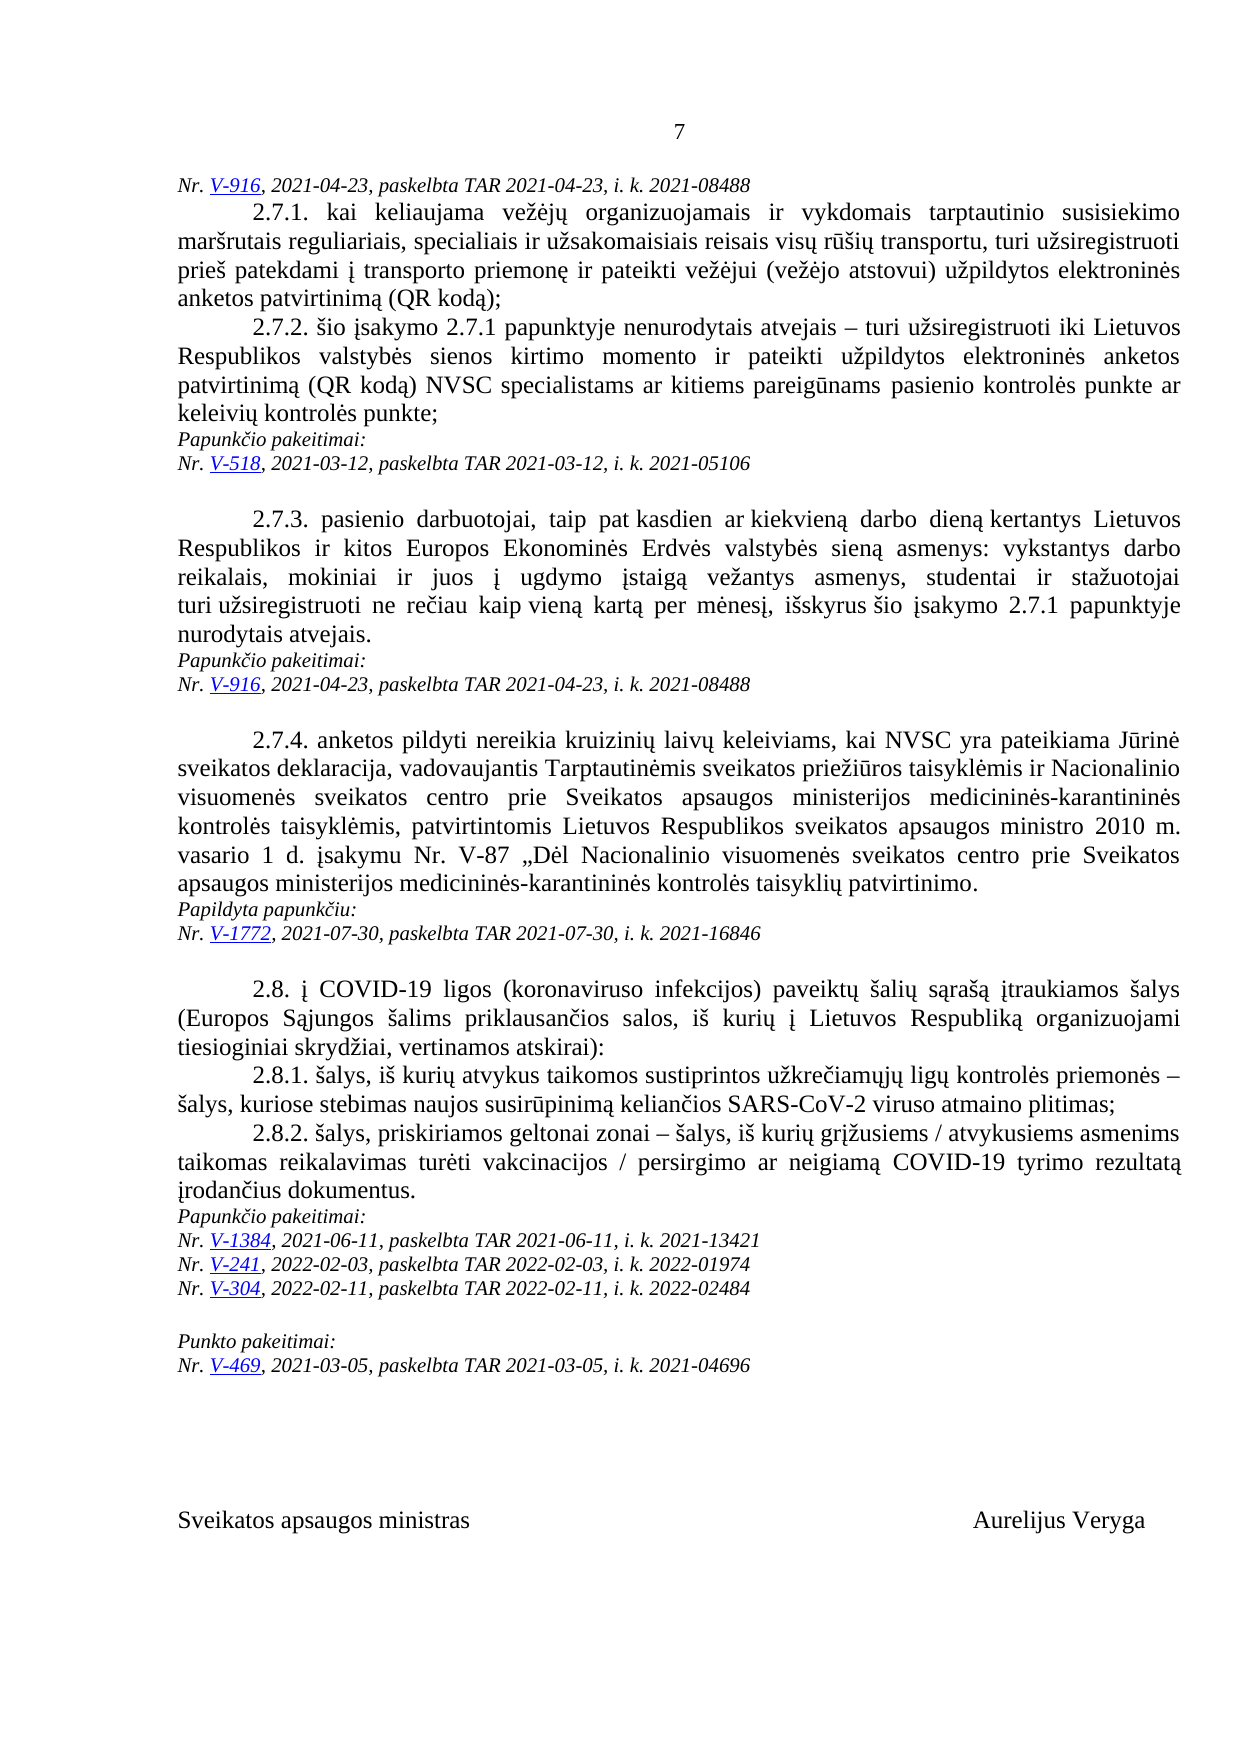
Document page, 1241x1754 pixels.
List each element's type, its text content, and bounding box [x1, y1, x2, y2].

text 2.7.1. kai keliaujama vežėjų organizuojamais ir vykdomais tarptautinio susisiekimo maršrutais reguliariais, specialiais ir užsakomaisiais reisais visų rūšių transportu, turi užsiregistruoti prieš patekdami į transporto priemonę ir pateikti vežėjui (vežėjo atstovui) užpildytos elektroninės anketos patvirtinimą (QR kodą); [177, 197, 1181, 312]
text Nr. V-916, 2021-04-23, paskelbta TAR 2021-04-23, i. k. 2021-08488 [177, 672, 1181, 696]
text 2.8.1. šalys, iš kurių atvykus taikomos sustiprintos užkrečiamųjų ligų kontrolės priemonės – šalys, kuriose stebimas naujos susirūpinimą keliančios SARS-CoV-2 viruso atmaino plitimas; [177, 1060, 1181, 1118]
text Nr. V-304, 2022-02-11, paskelbta TAR 2022-02-11, i. k. 2022-02484 [177, 1276, 1181, 1300]
text 2.8. į COVID-19 ligos (koronaviruso infekcijos) paveiktų šalių sąrašą įtraukiamos šalys (Europos Sąjungos šalims priklausančios salos, iš kurių į Lietuvos Respubliką organizuojami tiesioginiai skrydžiai, vertinamos atskirai): [177, 974, 1181, 1060]
text Punkto pakeitimai: [177, 1329, 1181, 1353]
text 2.7.2. šio įsakymo 2.7.1 papunktyje nenurodytais atvejais – turi užsiregistruoti iki Lietuvos Respublikos valstybės sienos kirtimo momento ir pateikti užpildytos elektroninės anketos patvirtinimą (QR kodą) NVSC specialistams ar kitiems pareigūnams pasienio kontrolės punkte ar keleivių kontrolės punkte; [177, 312, 1181, 427]
text Nr. V-1384, 2021-06-11, paskelbta TAR 2021-06-11, i. k. 2021-13421 [177, 1228, 1181, 1252]
text Nr. V-241, 2022-02-03, paskelbta TAR 2022-02-03, i. k. 2022-01974 [177, 1252, 1181, 1276]
text Papunkčio pakeitimai: [177, 427, 1181, 451]
text Papildyta papunkčiu: [177, 897, 1181, 921]
text Papunkčio pakeitimai: [177, 648, 1181, 672]
text Papunkčio pakeitimai: [177, 1204, 1181, 1228]
text Nr. V-518, 2021-03-12, paskelbta TAR 2021-03-12, i. k. 2021-05106 [177, 451, 1181, 475]
text Nr. V-469, 2021-03-05, paskelbta TAR 2021-03-05, i. k. 2021-04696 [177, 1353, 1181, 1377]
text Nr. V-916, 2021-04-23, paskelbta TAR 2021-04-23, i. k. 2021-08488 [177, 173, 1181, 197]
text Nr. V-1772, 2021-07-30, paskelbta TAR 2021-07-30, i. k. 2021-16846 [177, 921, 1181, 945]
text 2.7.3. pasienio darbuotojai, taip pat kasdien ar kiekvieną darbo dieną kertantys Lietuvos Respublikos ir kitos Europos Ekonominės Erdvės valstybės sieną asmenys: vykstantys darbo reikalais, mokiniai ir juos į ugdymo įstaigą vežantys asmenys, studentai ir stažuotojai turi užsiregistruoti ne rečiau kaip vieną kartą per mėnesį, išskyrus šio įsakymo 2.7.1 papunktyje nurodytais atvejais. [177, 504, 1181, 648]
text Sveikatos apsaugos ministras Aurelijus Veryga [177, 1505, 1181, 1534]
text 2.8.2. šalys, priskiriamos geltonai zonai – šalys, iš kurių grįžusiems / atvykusiems asmenims taikomas reikalavimas turėti vakcinacijos / persirgimo ar neigiamą COVID-19 tyrimo rezultatą įrodančius dokumentus. [177, 1118, 1181, 1204]
text 2.7.4. anketos pildyti nereikia kruizinių laivų keleiviams, kai NVSC yra pateikiama Jūrinė sveikatos deklaracija, vadovaujantis Tarptautinėmis sveikatos priežiūros taisyklėmis ir Nacionalinio visuomenės sveikatos centro prie Sveikatos apsaugos ministerijos medicininės-karantininės kontrolės taisyklėmis, patvirtintomis Lietuvos Respublikos sveikatos apsaugos ministro 2010 m. vasario 1 d. įsakymu Nr. V-87 „Dėl Nacionalinio visuomenės sveikatos centro prie Sveikatos apsaugos ministerijos medicininės-karantininės kontrolės taisyklių patvirtinimo. [177, 725, 1181, 897]
